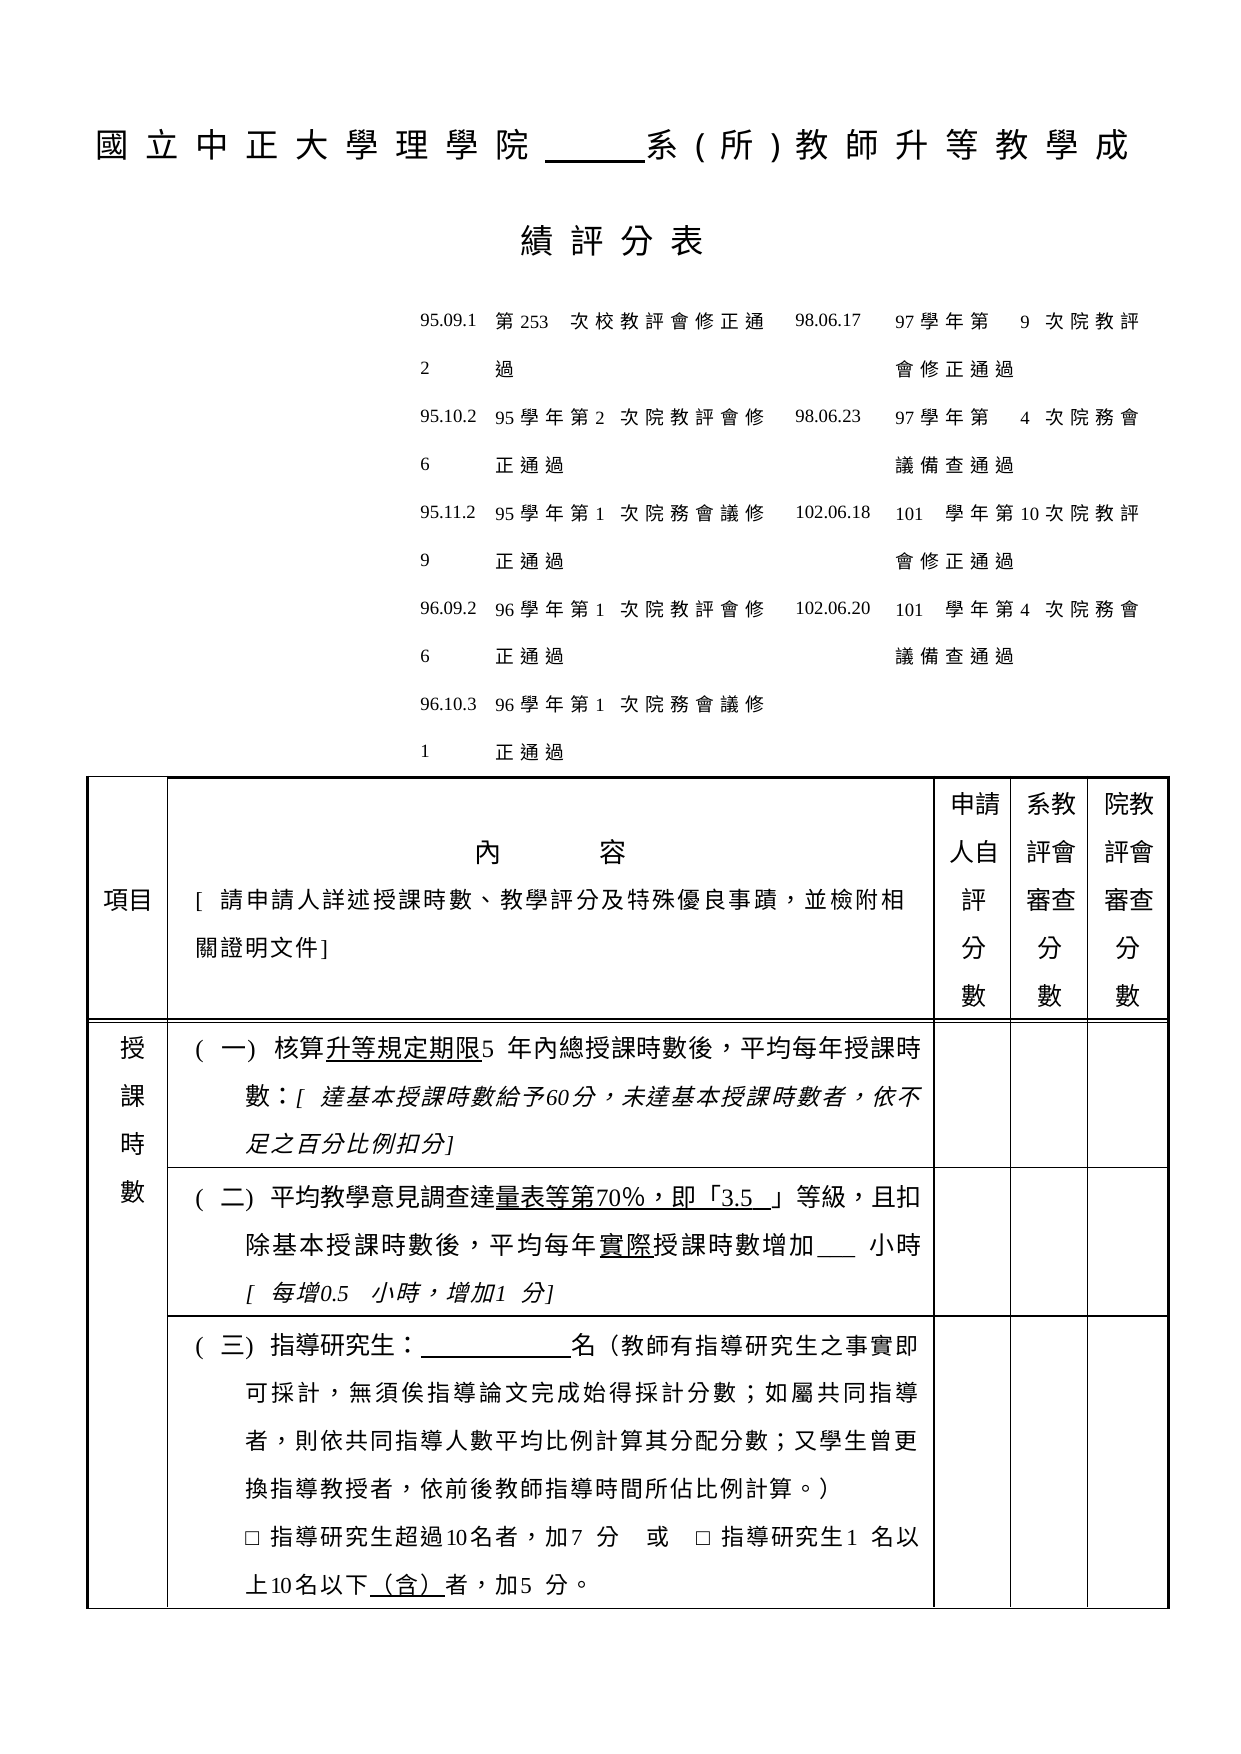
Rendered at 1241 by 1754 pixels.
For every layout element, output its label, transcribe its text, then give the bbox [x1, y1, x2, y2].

table_cell (三) 指導研究生： 名（教師有指導研究生之事實即可採計，無須俟指導論文完成始得採計分數；如屬共同指導者，則依共同指導人數平均比例計算其分配分數；又學生曾更換指導教授者，依前後教師指導時間所佔比例計算。） □指導研究生超過10名者，加7分 或 □指導研究生1名以上10名以下（含）者，加5分。 [168, 1317, 933, 1607]
table_cell 96.09.26 [396, 584, 481, 680]
table_cell (一) 核算升等規定期限5年內總授課時數後，平均每年授課時數：[達基本授課時數給予60分，未達基本授課時數者，依不足之百分比例扣分] [168, 1023, 933, 1167]
table_cell 102.06.18 [789, 488, 877, 584]
table_cell 98.06.23 [789, 392, 877, 488]
table_header 97學年第 9次院教評會修正通過 [877, 296, 1168, 392]
table_header 98.06.17 [789, 296, 877, 392]
table_header 第253次校教評會修正通過 [481, 296, 789, 392]
table_cell 95.11.29 [396, 488, 481, 584]
table_cell 101學年第10次院教評會修正通過 [877, 488, 1168, 584]
table_cell [1088, 1023, 1167, 1167]
table_cell 系教評會審查分 數 [1011, 779, 1087, 1018]
table_cell [1088, 1317, 1167, 1607]
table_cell [88, 680, 396, 776]
table_cell [1011, 1023, 1087, 1167]
table_cell [88, 584, 396, 680]
table_cell 授課時數 [89, 1023, 167, 1607]
table_cell 95學年第2次院教評會修正通過 [481, 392, 789, 488]
table_header [88, 296, 396, 392]
table_header 95.09.12 [396, 296, 481, 392]
table_cell [1011, 1168, 1087, 1315]
table_cell 申請人自 評 分 數 [935, 779, 1010, 1018]
text 國立中正大學理學院 系(所)教師升等教學成績評分表 [95, 95, 1145, 287]
table_cell 院教評會審查分 數 [1088, 779, 1167, 1018]
table_cell 95學年第1次院務會議修正通過 [481, 488, 789, 584]
table_cell [88, 392, 396, 488]
table_cell 內 容 [請申請人詳述授課時數、教學評分及特殊優良事蹟，並檢附相關證明文件] [168, 779, 933, 1018]
table_cell [877, 680, 1168, 776]
table_cell 102.06.20 [789, 584, 877, 680]
table_cell (二) 平均教學意見調查達量表等第70％，即「3.5」等級，且扣除基本授課時數後，平均每年實際授課時數增加___小時 [每增0.5小時，增加1分] [168, 1168, 933, 1315]
table_cell 96學年第1次院教評會修正通過 [481, 584, 789, 680]
table_cell [935, 1168, 1010, 1315]
table_cell [789, 680, 877, 776]
table_cell 項目 [89, 777, 167, 1018]
table_cell 96.10.31 [396, 680, 481, 776]
table_cell [935, 1023, 1010, 1167]
table_cell [1011, 1317, 1087, 1607]
table_cell [935, 1317, 1010, 1607]
table_cell 101學年第4次院務會議備查通過 [877, 584, 1168, 680]
table_cell 96學年第1次院務會議修正通過 [481, 680, 789, 776]
table_cell [1088, 1168, 1167, 1315]
table_cell [88, 488, 396, 584]
table_cell 97學年第 4次院務會議備查通過 [877, 392, 1168, 488]
table_cell 95.10.26 [396, 392, 481, 488]
